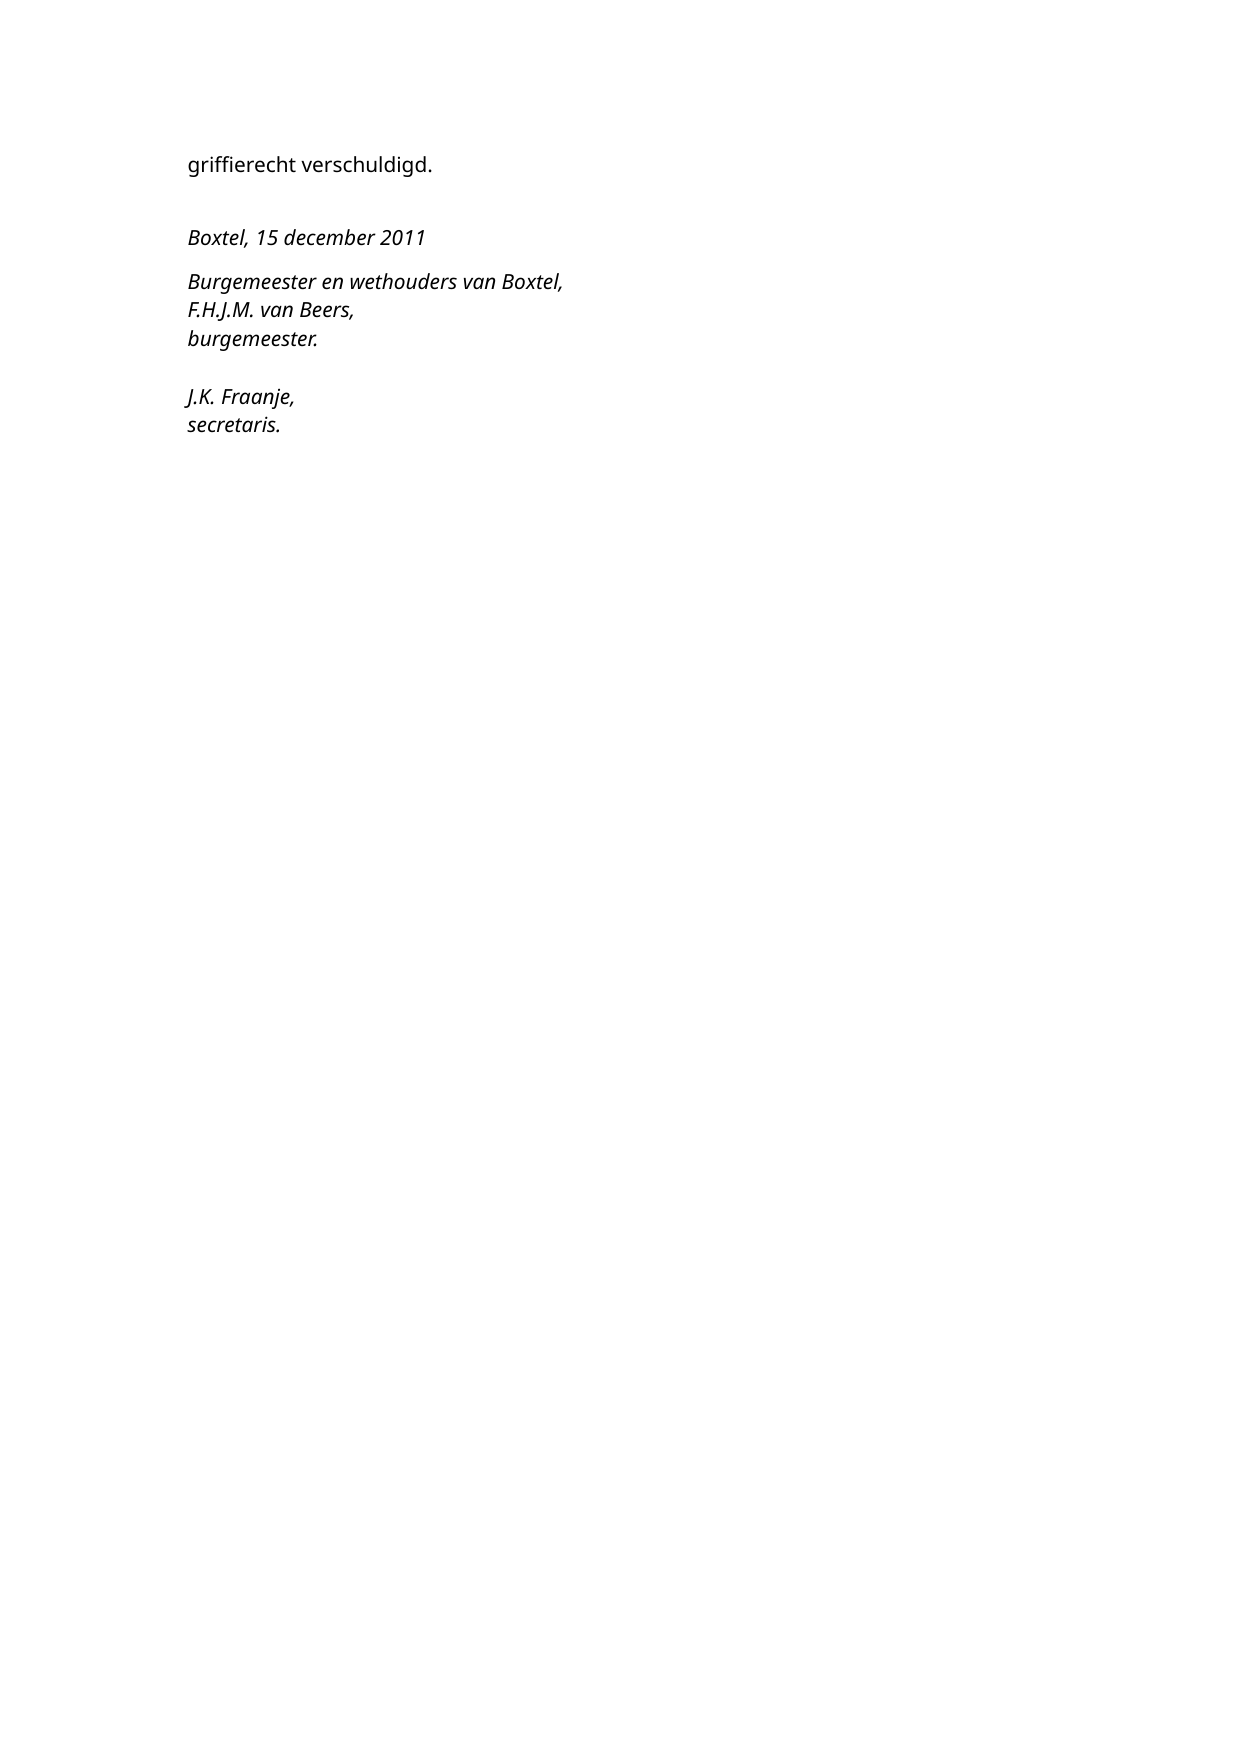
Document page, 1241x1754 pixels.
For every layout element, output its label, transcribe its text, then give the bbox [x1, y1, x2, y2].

text secretaris. [187, 411, 1053, 439]
text F.H.J.M. van Beers, [187, 295, 1053, 324]
text Boxtel, 15 december 2011 [187, 223, 1053, 252]
text burgemeester. [187, 324, 1053, 352]
text Burgemeester en wethouders van Boxtel, [187, 267, 1053, 295]
text J.K. Fraanje, [187, 382, 1053, 411]
text griffierecht verschuldigd. [187, 150, 1053, 178]
